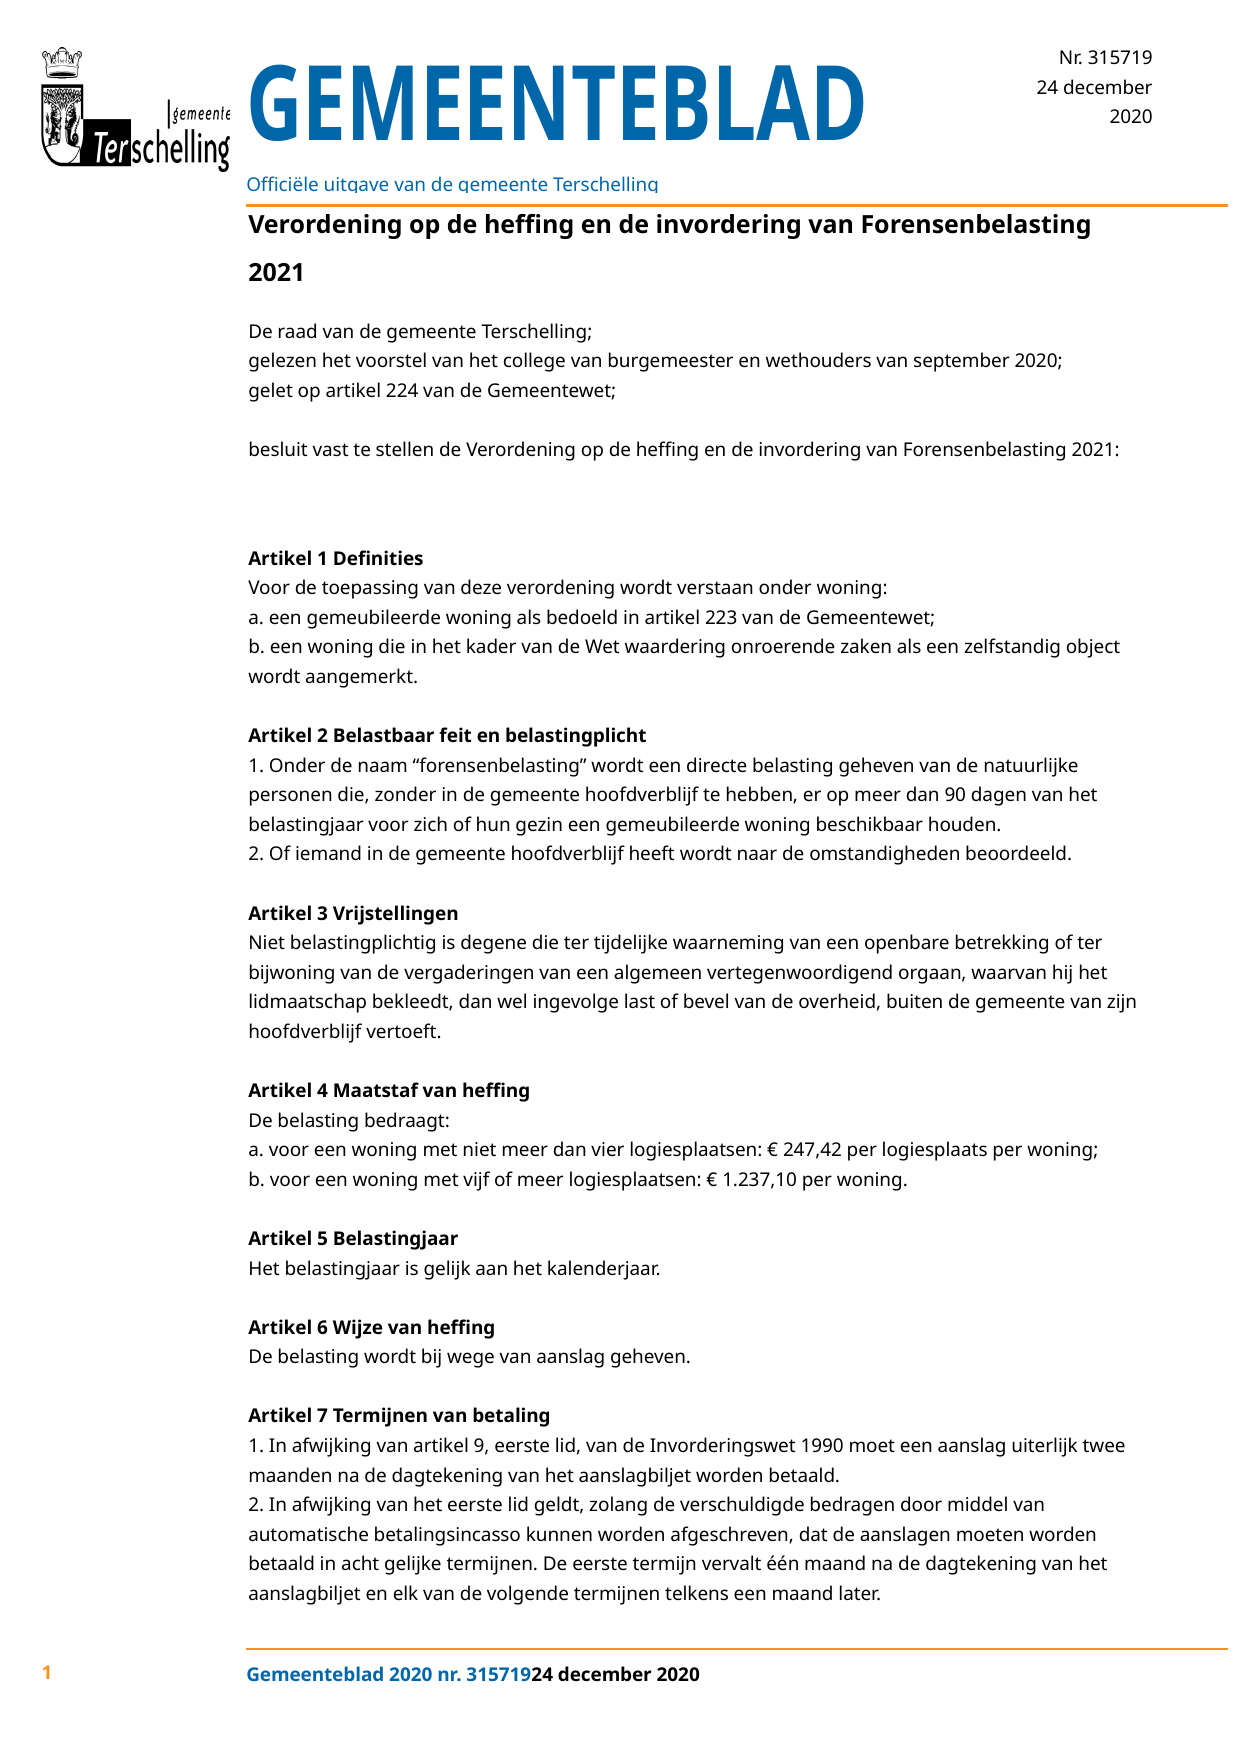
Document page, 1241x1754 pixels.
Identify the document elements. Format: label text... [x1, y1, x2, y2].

text gelet op artikel 224 van de Gemeentewet; [248, 377, 1152, 403]
text Het belastingjaar is gelijk aan het kalenderjaar. [248, 1255, 1152, 1280]
text Artikel 3 Vrijstellingen [248, 900, 1152, 925]
text 2. Of iemand in de gemeente hoofdverblijf heeft wordt naar de omstandigheden beoordeeld. [248, 841, 1152, 866]
text Artikel 1 Definities [248, 545, 1152, 570]
text Artikel 2 Belastbaar feit en belastingplicht [248, 722, 1152, 748]
text b. een woning die in het kader van de Wet waardering onroerende zaken als een zelfstandig object wordt aangemerkt. [248, 633, 1152, 689]
text Verordening op de heffing en de invordering van Forensenbelasting 2021 [248, 207, 1152, 288]
text 1. Onder de naam “forensenbelasting” wordt een directe belasting geheven van de natuurlijke personen die, zonder in de gemeente hoofdverblijf te hebben, er op meer dan 90 dagen van het belastingjaar voor zich of hun gezin een gemeubileerde woning beschikbaar houden. [248, 752, 1152, 837]
text Niet belastingplichtig is degene die ter tijdelijke waarneming van een openbare betrekking of ter bijwoning van de vergaderingen van een algemeen vertegenwoordigend orgaan, waarvan hij het lidmaatschap bekleedt, dan wel ingevolge last of bevel van de overheid, buiten de gemeente van zijn hoofdverblijf vertoeft. [248, 929, 1152, 1044]
text De raad van de gemeente Terschelling; [248, 318, 1152, 344]
text Voor de toepassing van deze verordening wordt verstaan onder woning: [248, 574, 1152, 600]
text Artikel 7 Termijnen van betaling [248, 1403, 1152, 1428]
text Artikel 5 Belastingjaar [248, 1225, 1152, 1251]
picture [41, 47, 231, 172]
text a. voor een woning met niet meer dan vier logiesplaatsen: € 247,42 per logiesplaats per woning; [248, 1136, 1152, 1162]
text 1. In afwijking van artikel 9, eerste lid, van de Invorderingswet 1990 moet een aanslag uiterlijk twee maanden na de dagtekening van het aanslagbiljet worden betaald. [248, 1432, 1152, 1487]
text De belasting wordt bij wege van aanslag geheven. [248, 1343, 1152, 1369]
text Artikel 6 Wijze van heffing [248, 1314, 1152, 1339]
text besluit vast te stellen de Verordening op de heffing en de invordering van Forensenbelasting 2021: [248, 436, 1152, 462]
text Artikel 4 Maatstaf van heffing [248, 1077, 1152, 1103]
text 2. In afwijking van het eerste lid geldt, zolang de verschuldigde bedragen door middel van automatische betalingsincasso kunnen worden afgeschreven, dat de aanslagen moeten worden betaald in acht gelijke termijnen. De eerste termijn vervalt één maand na de dagtekening van het aanslagbiljet en elk van de volgende termijnen telkens een maand later. [248, 1491, 1152, 1606]
text De belasting bedraagt: [248, 1107, 1152, 1132]
text a. een gemeubileerde woning als bedoeld in artikel 223 van de Gemeentewet; [248, 604, 1152, 629]
text gelezen het voorstel van het college van burgemeester en wethouders van september 2020; [248, 347, 1152, 373]
text b. voor een woning met vijf of meer logiesplaatsen: € 1.237,10 per woning. [248, 1166, 1152, 1192]
